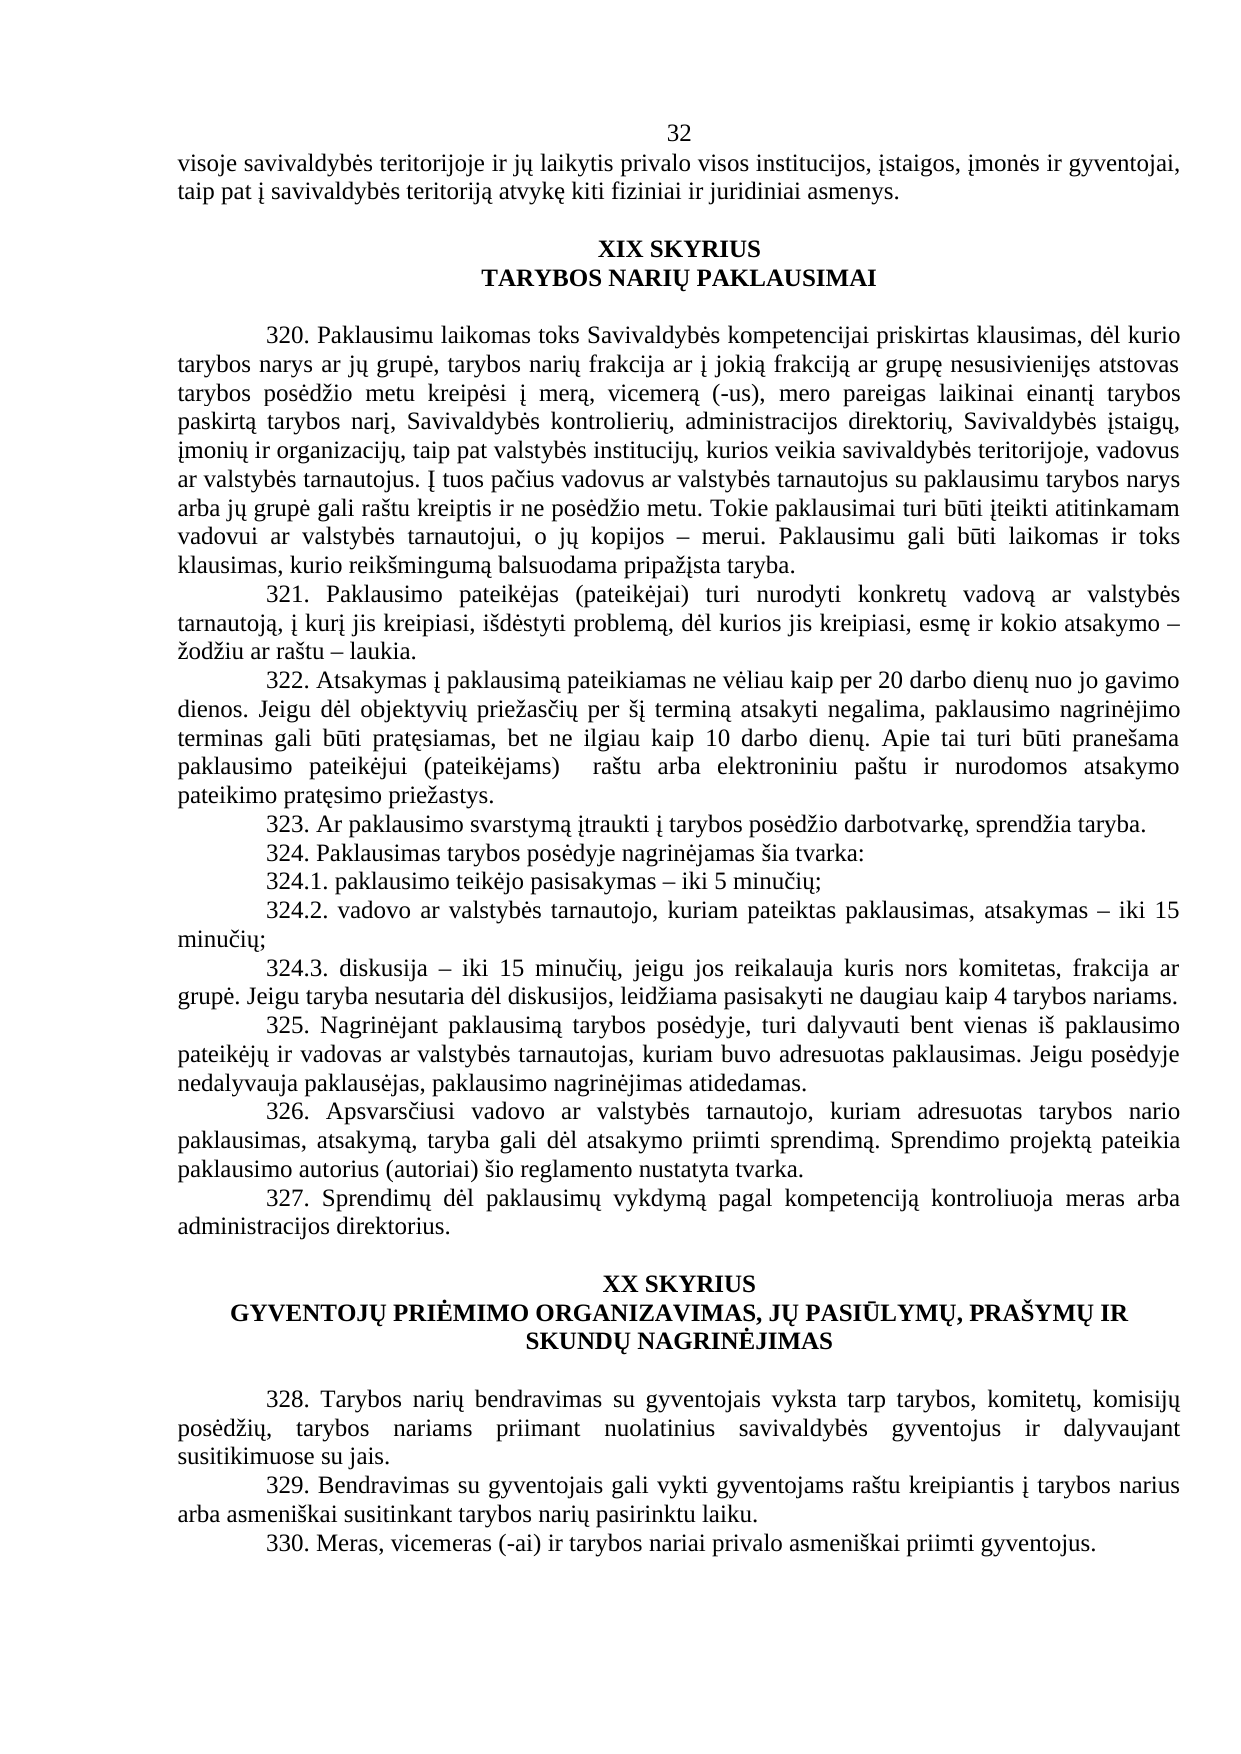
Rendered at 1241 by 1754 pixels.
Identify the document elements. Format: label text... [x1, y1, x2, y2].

text 320. Paklausimu laikomas toks Savivaldybės kompetencijai priskirtas klausimas, dėl kurio tarybos narys ar jų grupė, tarybos narių frakcija ar į jokią frakciją ar grupę nesusivienijęs atstovas tarybos posėdžio metu kreipėsi į merą, vicemerą (-us), mero pareigas laikinai einantį tarybos paskirtą tarybos narį, Savivaldybės kontrolierių, administracijos direktorių, Savivaldybės įstaigų, įmonių ir organizacijų, taip pat valstybės institucijų, kurios veikia savivaldybės teritorijoje, vadovus ar valstybės tarnautojus. Į tuos pačius vadovus ar valstybės tarnautojus su paklausimu tarybos narys arba jų grupė gali raštu kreiptis ir ne posėdžio metu. Tokie paklausimai turi būti įteikti atitinkamam vadovui ar valstybės tarnautojui, o jų kopijos – merui. Paklausimu gali būti laikomas ir toks klausimas, kurio reikšmingumą balsuodama pripažįsta taryba. [177, 320, 1181, 579]
text visoje savivaldybės teritorijoje ir jų laikytis privalo visos institucijos, įstaigos, įmonės ir gyventojai, taip pat į savivaldybės teritoriją atvykę kiti fiziniai ir juridiniai asmenys. [177, 148, 1181, 205]
text 329. Bendravimas su gyventojais gali vykti gyventojams raštu kreipiantis į tarybos narius arba asmeniškai susitinkant tarybos narių pasirinktu laiku. [177, 1470, 1181, 1528]
text 325. Nagrinėjant paklausimą tarybos posėdyje, turi dalyvauti bent vienas iš paklausimo pateikėjų ir vadovas ar valstybės tarnautojas, kuriam buvo adresuotas paklausimas. Jeigu posėdyje nedalyvauja paklausėjas, paklausimo nagrinėjimas atidedamas. [177, 1010, 1181, 1096]
text 326. Apsvarsčiusi vadovo ar valstybės tarnautojo, kuriam adresuotas tarybos nario paklausimas, atsakymą, taryba gali dėl atsakymo priimti sprendimą. Sprendimo projektą pateikia paklausimo autorius (autoriai) šio reglamento nustatyta tvarka. [177, 1096, 1181, 1183]
text 324.1. paklausimo teikėjo pasisakymas – iki 5 minučių; [266, 866, 1181, 895]
text 328. Tarybos narių bendravimas su gyventojais vyksta tarp tarybos, komitetų, komisijų posėdžių, tarybos nariams priimant nuolatinius savivaldybės gyventojus ir dalyvaujant susitikimuose su jais. [177, 1384, 1181, 1470]
text 322. Atsakymas į paklausimą pateikiamas ne vėliau kaip per 20 darbo dienų nuo jo gavimo dienos. Jeigu dėl objektyvių priežasčių per šį terminą atsakyti negalima, paklausimo nagrinėjimo terminas gali būti pratęsiamas, bet ne ilgiau kaip 10 darbo dienų. Apie tai turi būti pranešama paklausimo pateikėjui (pateikėjams) raštu arba elektroniniu paštu ir nurodomos atsakymo pateikimo pratęsimo priežastys. [177, 665, 1181, 809]
text 321. Paklausimo pateikėjas (pateikėjai) turi nurodyti konkretų vadovą ar valstybės tarnautoją, į kurį jis kreipiasi, išdėstyti problemą, dėl kurios jis kreipiasi, esmę ir kokio atsakymo – žodžiu ar raštu – laukia. [177, 579, 1181, 665]
text 327. Sprendimų dėl paklausimų vykdymą pagal kompetenciją kontroliuoja meras arba administracijos direktorius. [177, 1183, 1181, 1240]
text TARYBOS NARIŲ PAKLAUSIMAI [177, 263, 1181, 291]
text 324. Paklausimas tarybos posėdyje nagrinėjamas šia tvarka: [177, 838, 1181, 866]
text 324.3. diskusija – iki 15 minučių, jeigu jos reikalauja kuris nors komitetas, frakcija ar grupė. Jeigu taryba nesutaria dėl diskusijos, leidžiama pasisakyti ne daugiau kaip 4 tarybos nariams. [177, 953, 1181, 1010]
text GYVENTOJŲ PRIĖMIMO ORGANIZAVIMAS, JŲ PASIŪLYMŲ, PRAŠYMŲ IR SKUNDŲ NAGRINĖJIMAS [177, 1298, 1181, 1355]
text 324.2. vadovo ar valstybės tarnautojo, kuriam pateiktas paklausimas, atsakymas – iki 15 minučių; [177, 895, 1181, 953]
text 323. Ar paklausimo svarstymą įtraukti į tarybos posėdžio darbotvarkę, sprendžia taryba. [177, 809, 1181, 838]
text 330. Meras, vicemeras (-ai) ir tarybos nariai privalo asmeniškai priimti gyventojus. [177, 1528, 1181, 1556]
text XX SKYRIUS [177, 1269, 1181, 1298]
text XIX SKYRIUS [177, 234, 1181, 263]
